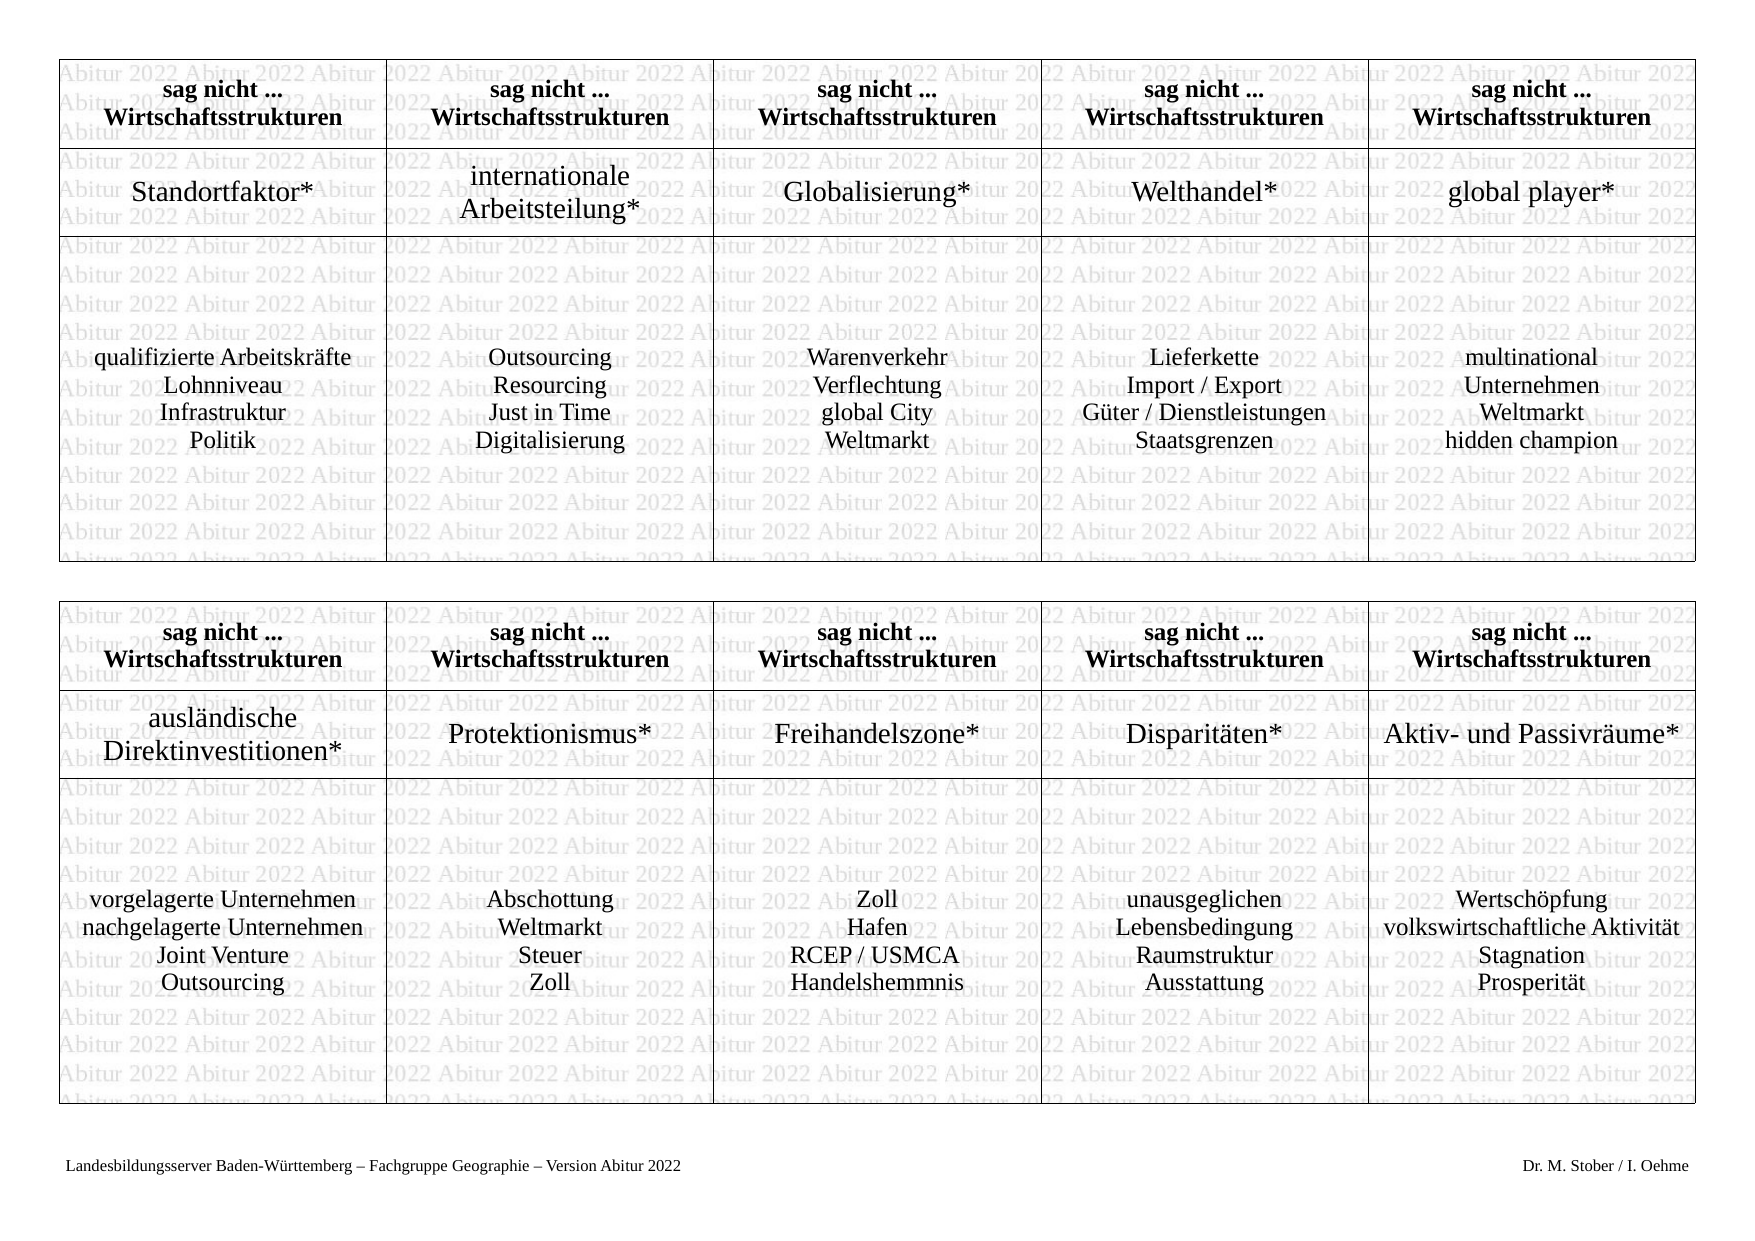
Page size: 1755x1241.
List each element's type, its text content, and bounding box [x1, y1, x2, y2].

table_header sag nicht ... Wirtschaftsstrukturen [60, 60, 386, 148]
table_header sag nicht ... Wirtschaftsstrukturen [387, 60, 713, 148]
table_header sag nicht ... Wirtschaftsstrukturen [714, 60, 1041, 148]
table_header sag nicht ... Wirtschaftsstrukturen [60, 602, 386, 690]
table_cell Globalisierung* [714, 149, 1041, 236]
table_cell Warenverkehr Verflechtung global City Weltmarkt [714, 237, 1041, 561]
table_header sag nicht ... Wirtschaftsstrukturen [1369, 602, 1695, 690]
table_header sag nicht ... Wirtschaftsstrukturen [1042, 60, 1368, 148]
table_cell Wertschöpfung volkswirtschaftliche Aktivität Stagnation Prosperität [1369, 779, 1695, 1103]
table_header sag nicht ... Wirtschaftsstrukturen [714, 602, 1041, 690]
table_cell multinational Unternehmen Weltmarkt hidden champion [1369, 237, 1695, 561]
table_cell ausländische Direktinvestitionen* [60, 691, 386, 778]
table_cell Standortfaktor* [60, 149, 386, 236]
table_cell global player* [1369, 149, 1695, 236]
table_cell Abschottung Weltmarkt Steuer Zoll [387, 779, 713, 1103]
table_cell Zoll Hafen RCEP / USMCA Handelshemmnis [714, 779, 1041, 1103]
table_cell internationale Arbeitsteilung* [387, 149, 713, 236]
table_cell vorgelagerte Unternehmen nachgelagerte Unternehmen Joint Venture Outsourcing [60, 779, 386, 1103]
table_cell Protektionismus* [387, 691, 713, 778]
table_header sag nicht ... Wirtschaftsstrukturen [387, 602, 713, 690]
table_cell Outsourcing Resourcing Just in Time Digitalisierung [387, 237, 713, 561]
table_cell Lieferkette Import / Export Güter / Dienstleistungen Staatsgrenzen [1042, 237, 1368, 561]
table_cell Disparitäten* [1042, 691, 1368, 778]
table_cell Freihandelszone* [714, 691, 1041, 778]
table_header sag nicht ... Wirtschaftsstrukturen [1369, 60, 1695, 148]
table_cell qualifizierte Arbeitskräfte Lohnniveau Infrastruktur Politik [60, 237, 386, 561]
table_header sag nicht ... Wirtschaftsstrukturen [1042, 602, 1368, 690]
table_cell Welthandel* [1042, 149, 1368, 236]
table_cell unausgeglichen Lebensbedingung Raumstruktur Ausstattung [1042, 779, 1368, 1103]
table_cell Aktiv- und Passivräume* [1369, 691, 1695, 778]
